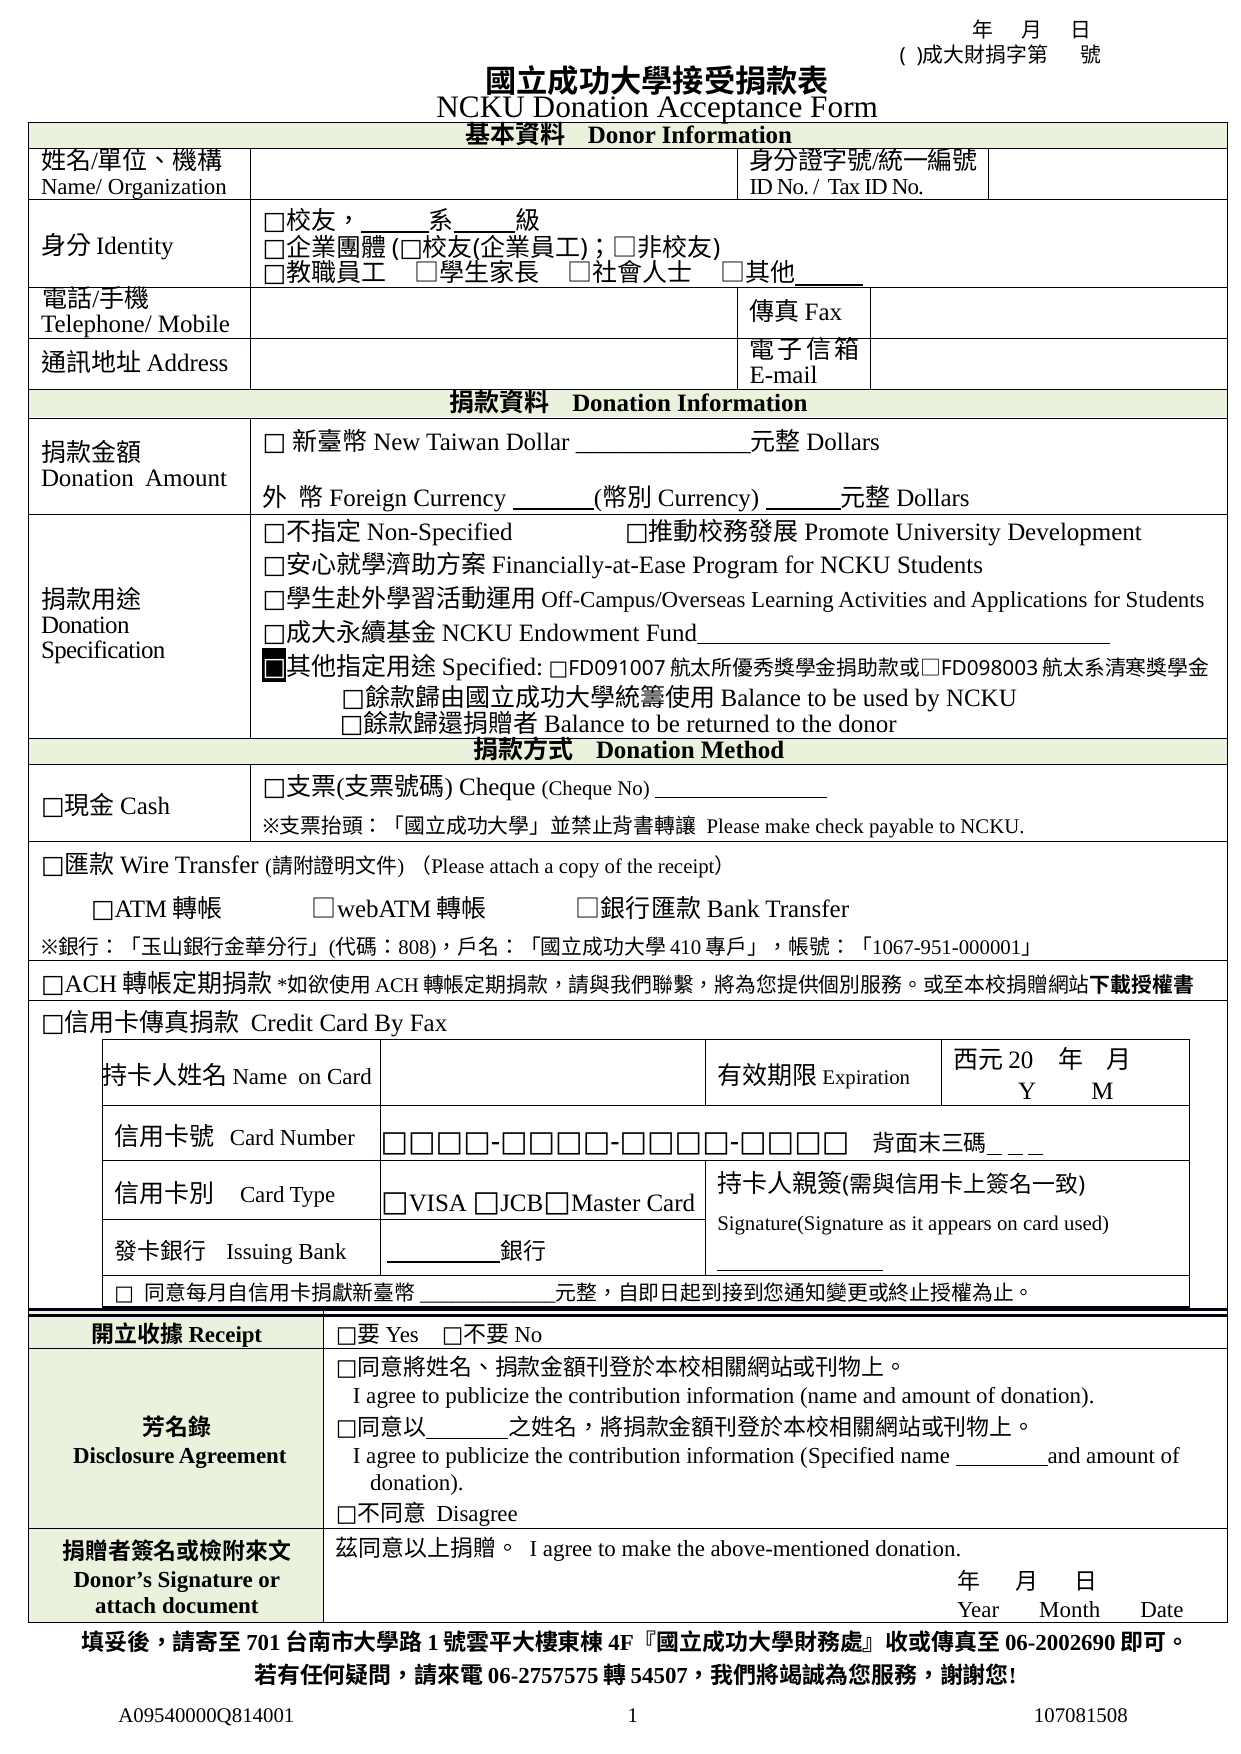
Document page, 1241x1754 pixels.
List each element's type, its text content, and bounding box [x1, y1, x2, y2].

table_cell 捐款金額 Donation Amount [29, 419, 250, 514]
table_header [381, 1040, 705, 1105]
table_cell 捐款用途 Donation Specification [29, 515, 250, 738]
table_cell [251, 288, 737, 338]
table_cell 芳名錄 Disclosure Agreement [29, 1349, 323, 1528]
table_cell [871, 339, 1227, 389]
table_cell [989, 149, 1227, 199]
table_cell □不指定 Non-Specified □推動校務發展 Promote University Development □安心就學濟助方案 Financially-at-Ease Program for NCKU Students □學生赴外學習活動運用Off-Campus/Overseas Learning Activities and Applications for Students □成大永續基金 NCKU Endowment Fund □其他指定用途 Specified: □FD091007航太所優秀獎學金捐助款或□FD098003航太系清寒獎學金 □餘款歸由國立成功大學統籌使用 Balance to be used by NCKU □餘款歸還捐贈者 Balance to be returned to the donor [251, 515, 1227, 738]
table_cell 開立收據 Receipt [29, 1317, 323, 1348]
table_cell □□□□-□□□□-□□□□-□□□□ 背面末三碼 [381, 1106, 1189, 1160]
table_cell □信用卡傳真捐款 Credit Card By Fax [29, 1001, 1227, 1308]
table_cell 信用卡號 Card Number [103, 1106, 380, 1160]
table_cell □同意將姓名、捐款金額刊登於本校相關網站或刊物上。 I agree to publicize the contribution information (name and amount of donation). □同意以 之姓名，將捐款金額刊登於本校相關網站或刊物上。 I agree to publicize the contribution information (Specified name and amount of donation). □不同意 Disagree [324, 1349, 1227, 1528]
table_cell □VISA □JCB□Master Card [381, 1161, 705, 1219]
table_header 有效期限Expiration [706, 1040, 941, 1105]
table_cell 電話/手機 Telephone/ Mobile [29, 288, 250, 338]
table_cell 通訊地址 Address [29, 339, 250, 389]
table_cell □現金 Cash [29, 765, 250, 841]
table_cell 持卡人親簽(需與信用卡上簽名一致) Signature(Signature as it appears on card used) [706, 1161, 1189, 1275]
table_cell □要 Yes □不要 No [324, 1317, 1227, 1348]
table_cell 茲同意以上捐贈。 I agree to make the above-mentioned donation. 年 月 日 Year Month Date [324, 1529, 1227, 1622]
table_cell 發卡銀行 Issuing Bank [103, 1220, 380, 1275]
table_cell □校友， 系 級 □企業團體 (□校友(企業員工)；□非校友) □教職員工 □學生家長 □社會人士 □其他 [251, 200, 1227, 287]
table_cell 捐款方式 Donation Method [29, 739, 1227, 764]
table_cell □ACH轉帳定期捐款 *如欲使用ACH轉帳定期捐款，請與我們聯繫，將為您提供個別服務。或至本校捐贈網站下載授權書 [29, 961, 1227, 1000]
table_cell 身分證字號/統一編號 ID No. / Tax ID No. [738, 149, 988, 199]
table_cell 捐贈者簽名或檢附來文Donor’s Signature or attach document [29, 1529, 323, 1622]
table_header 持卡人姓名Name on Card [103, 1040, 380, 1105]
table_cell [251, 149, 737, 199]
table_cell [871, 288, 1227, 338]
table_cell 傳真Fax [738, 288, 870, 338]
text 年 月 日 [899, 17, 1160, 42]
table_cell 信用卡別 Card Type [103, 1161, 380, 1219]
table_header 基本資料 Donor Information [29, 123, 1227, 148]
table_cell 姓名/單位、機構 Name/ Organization [29, 149, 250, 199]
text ( )成大財捐字第 號 [899, 42, 1160, 67]
table_cell □ 同意每月自信用卡捐獻新臺幣 _____________元整，自即日起到接到您通知變更或終止授權為止。 [103, 1276, 1189, 1306]
table_cell 捐款資料 Donation Information [29, 390, 1227, 417]
text 國立成功大學接受捐款表 [118, 72, 1196, 97]
table_cell 電子信箱 E-mail [738, 339, 870, 389]
table_cell 身分Identity [29, 200, 250, 287]
table_cell □ 新臺幣 New Taiwan Dollar ______________元整 Dollars 外 幣 Foreign Currency (幣別 Currency) 元整 Dollars [251, 419, 1227, 514]
table_header 西元20 年 月 Y M [942, 1040, 1189, 1105]
text 填妥後，請寄至701台南市大學路1號雲平大樓東棟4F『國立成功大學財務處』收或傳真至06-2002690即可。若有任何疑問，請來電06-2757575轉54507，我們將竭誠為您服務，謝謝您! [74, 1623, 1196, 1690]
table_cell [251, 339, 737, 389]
text NCKU Donation Acceptance Form [118, 97, 1196, 122]
table_cell □匯款 Wire Transfer (請附證明文件) （Please attach a copy of the receipt） □ATM轉帳 □webATM轉帳 □銀行匯款 Bank Transfer ※銀行：「玉山銀行金華分行」(代碼：808)，戶名：「國立成功大學410專戶」，帳號：「1067-951-000001」 [29, 842, 1227, 960]
table_cell 銀行 [381, 1220, 705, 1275]
table_cell □支票(支票號碼) Cheque (Cheque No) ※支票抬頭：「國立成功大學」並禁止背書轉讓 Please make check payable to NCKU. [251, 765, 1227, 841]
